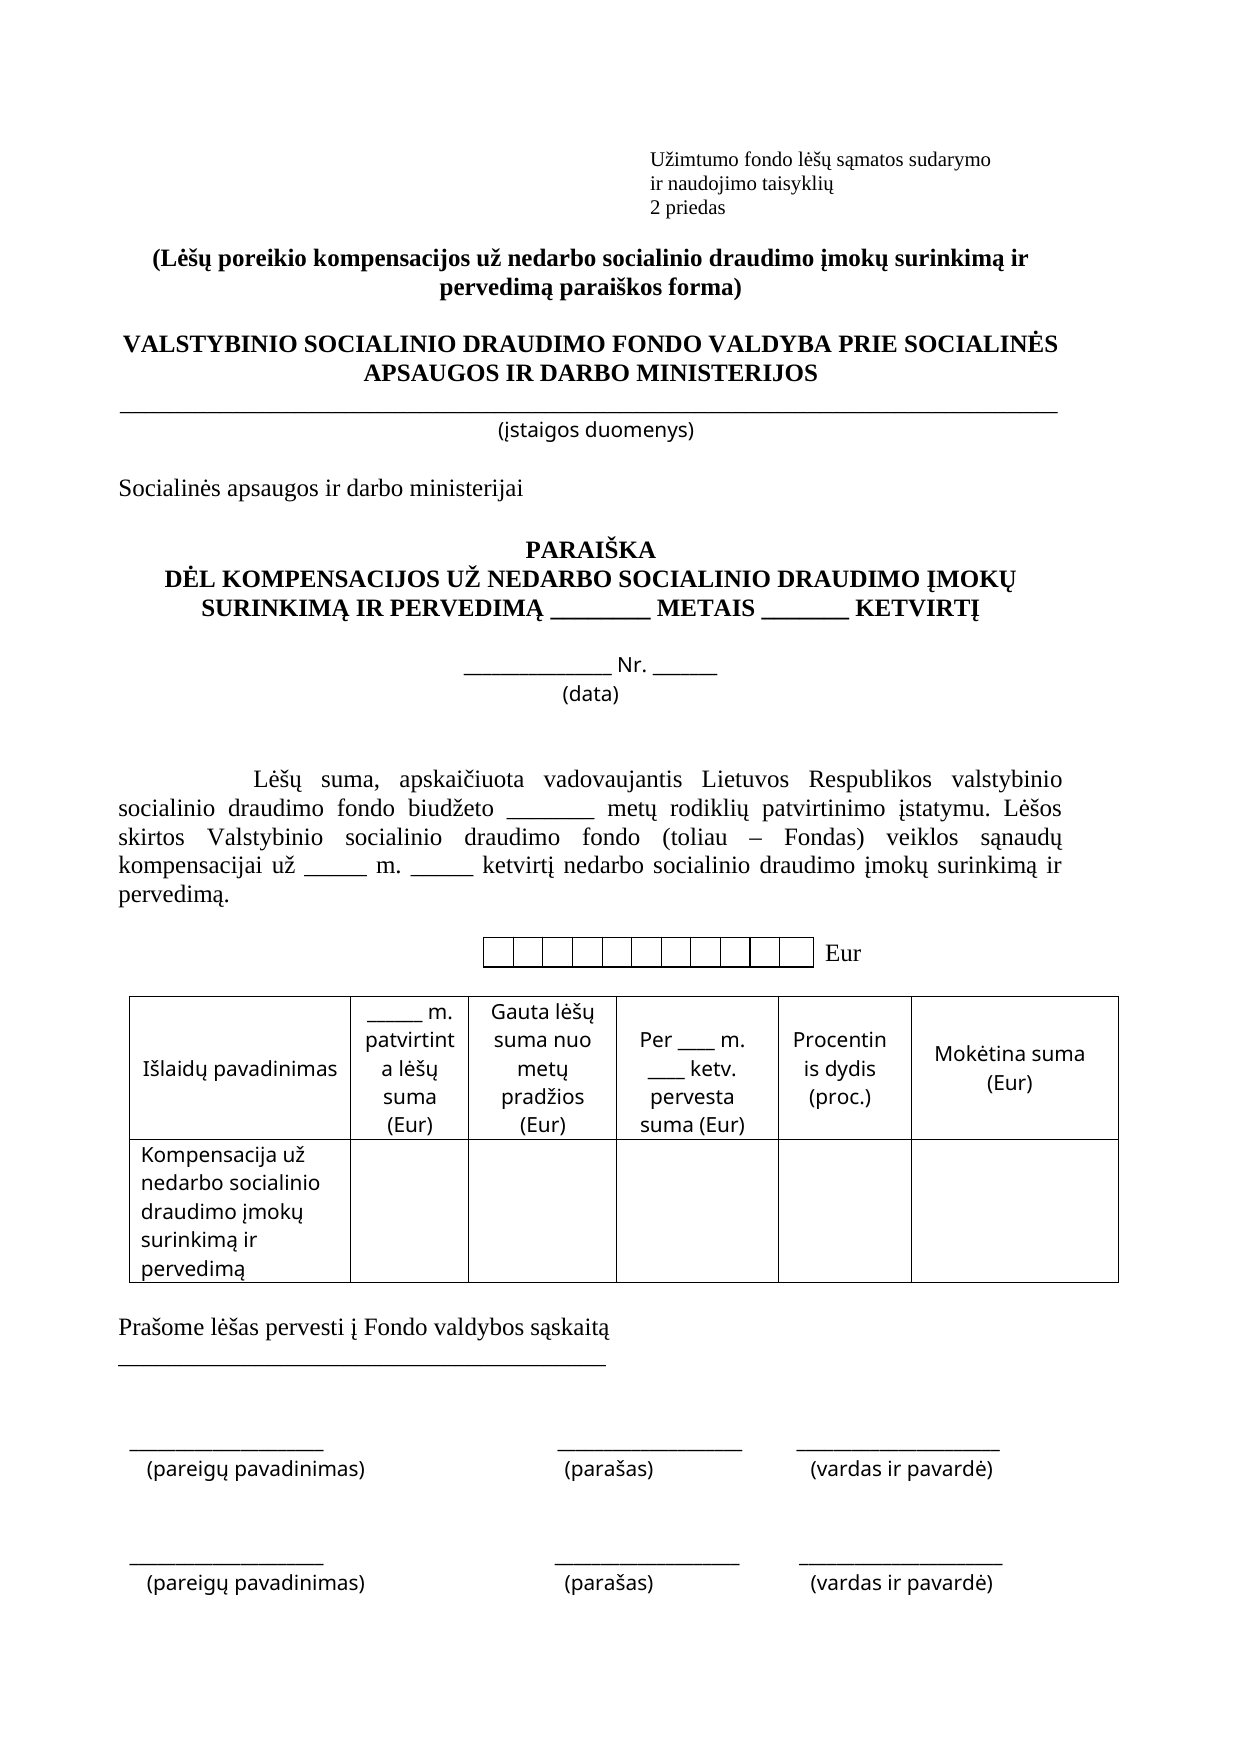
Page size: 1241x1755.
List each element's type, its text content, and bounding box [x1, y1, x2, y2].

text PARAIŠKA [118, 536, 1063, 564]
table_header [484, 938, 513, 966]
text Užimtumo fondo lėšų sąmatos sudarymo [650, 147, 1063, 171]
text Prašome lėšas pervesti į Fondo valdybos sąskaitą _______________________________________ [118, 1312, 1063, 1369]
text Lėšų suma, apskaičiuota vadovaujantis Lietuvos Respublikos valstybinio socialinio draudimo fondo biudžeto _______ metų rodiklių patvirtinimo įstatymu. Lėšos skirtos Valstybinio socialinio draudimo fondo (toliau – Fondas) veiklos sąnaudų kompensacijai už _____ m. _____ ketvirtį nedarbo socialinio draudimo įmokų surinkimą ir pervedimą. [118, 764, 1063, 908]
table_header [751, 938, 779, 966]
table_header [603, 938, 631, 966]
table_header [514, 938, 542, 966]
text Socialinės apsaugos ir darbo ministerijai [118, 473, 1029, 502]
text 2 priedas [650, 195, 1063, 219]
table_cell [912, 1140, 1118, 1282]
table_header ______ m. patvirtinta lėšų suma (Eur) [351, 997, 468, 1139]
text DĖL KOMPENSACIJOS UŽ NEDARBO SOCIALINIO DRAUDIMO ĮMOKŲ SURINKIMĄ IR PERVEDIMĄ ________ METAIS _______ KETVIRTĮ [118, 564, 1063, 622]
text (data) [118, 679, 1063, 707]
text ________________ Nr. _______ [118, 650, 1063, 679]
text (Lėšų poreikio kompensacijos už nedarbo socialinio draudimo įmokų surinkimą ir pervedimą paraiškos forma) [118, 243, 1063, 301]
text ___________________________________________________________________________ [118, 387, 1059, 416]
table_cell Kompensacija už nedarbo socialinio draudimo įmokų surinkimą ir pervedimą [130, 1140, 350, 1282]
text (įstaigos duomenys) [118, 416, 1074, 444]
table_header [780, 938, 813, 966]
table_header Gauta lėšų suma nuo metų pradžios (Eur) [469, 997, 616, 1139]
table_header [543, 938, 572, 966]
table_header Išlaidų pavadinimas [130, 997, 350, 1139]
table_header [1063, 1426, 1089, 1483]
table_header Mokėtina suma (Eur) [912, 997, 1118, 1139]
text VALSTYBINIO SOCIALINIO DRAUDIMO FONDO VALDYBA PRIE SOCIALINĖS APSAUGOS IR DARBO MINISTERIJOS [118, 329, 1063, 387]
table_header _____________________ (pareigų pavadinimas) [118, 1540, 494, 1597]
table_header [573, 938, 602, 966]
text ir naudojimo taisyklių [650, 171, 1063, 195]
table_cell [351, 1140, 468, 1282]
table_header [632, 938, 661, 966]
table_header [662, 938, 690, 966]
table_header [721, 938, 749, 966]
table_header ____________________ ______________________ (parašas) (vardas ir pavardė) [495, 1426, 1062, 1483]
table_cell [617, 1140, 778, 1282]
table_header Procentinis dydis (proc.) [779, 997, 911, 1139]
table_header _____________________ (pareigų pavadinimas) [118, 1426, 494, 1483]
table_header [691, 938, 720, 966]
table_cell [469, 1140, 616, 1282]
table_cell [779, 1140, 911, 1282]
table_header Eur [814, 937, 927, 966]
table_header [1063, 1540, 1089, 1597]
table_header [129, 937, 483, 966]
table_header ____________________ ______________________ (parašas) (vardas ir pavardė) [495, 1540, 1062, 1597]
table_header Per ____ m. ____ ketv. pervesta suma (Eur) [617, 997, 778, 1139]
